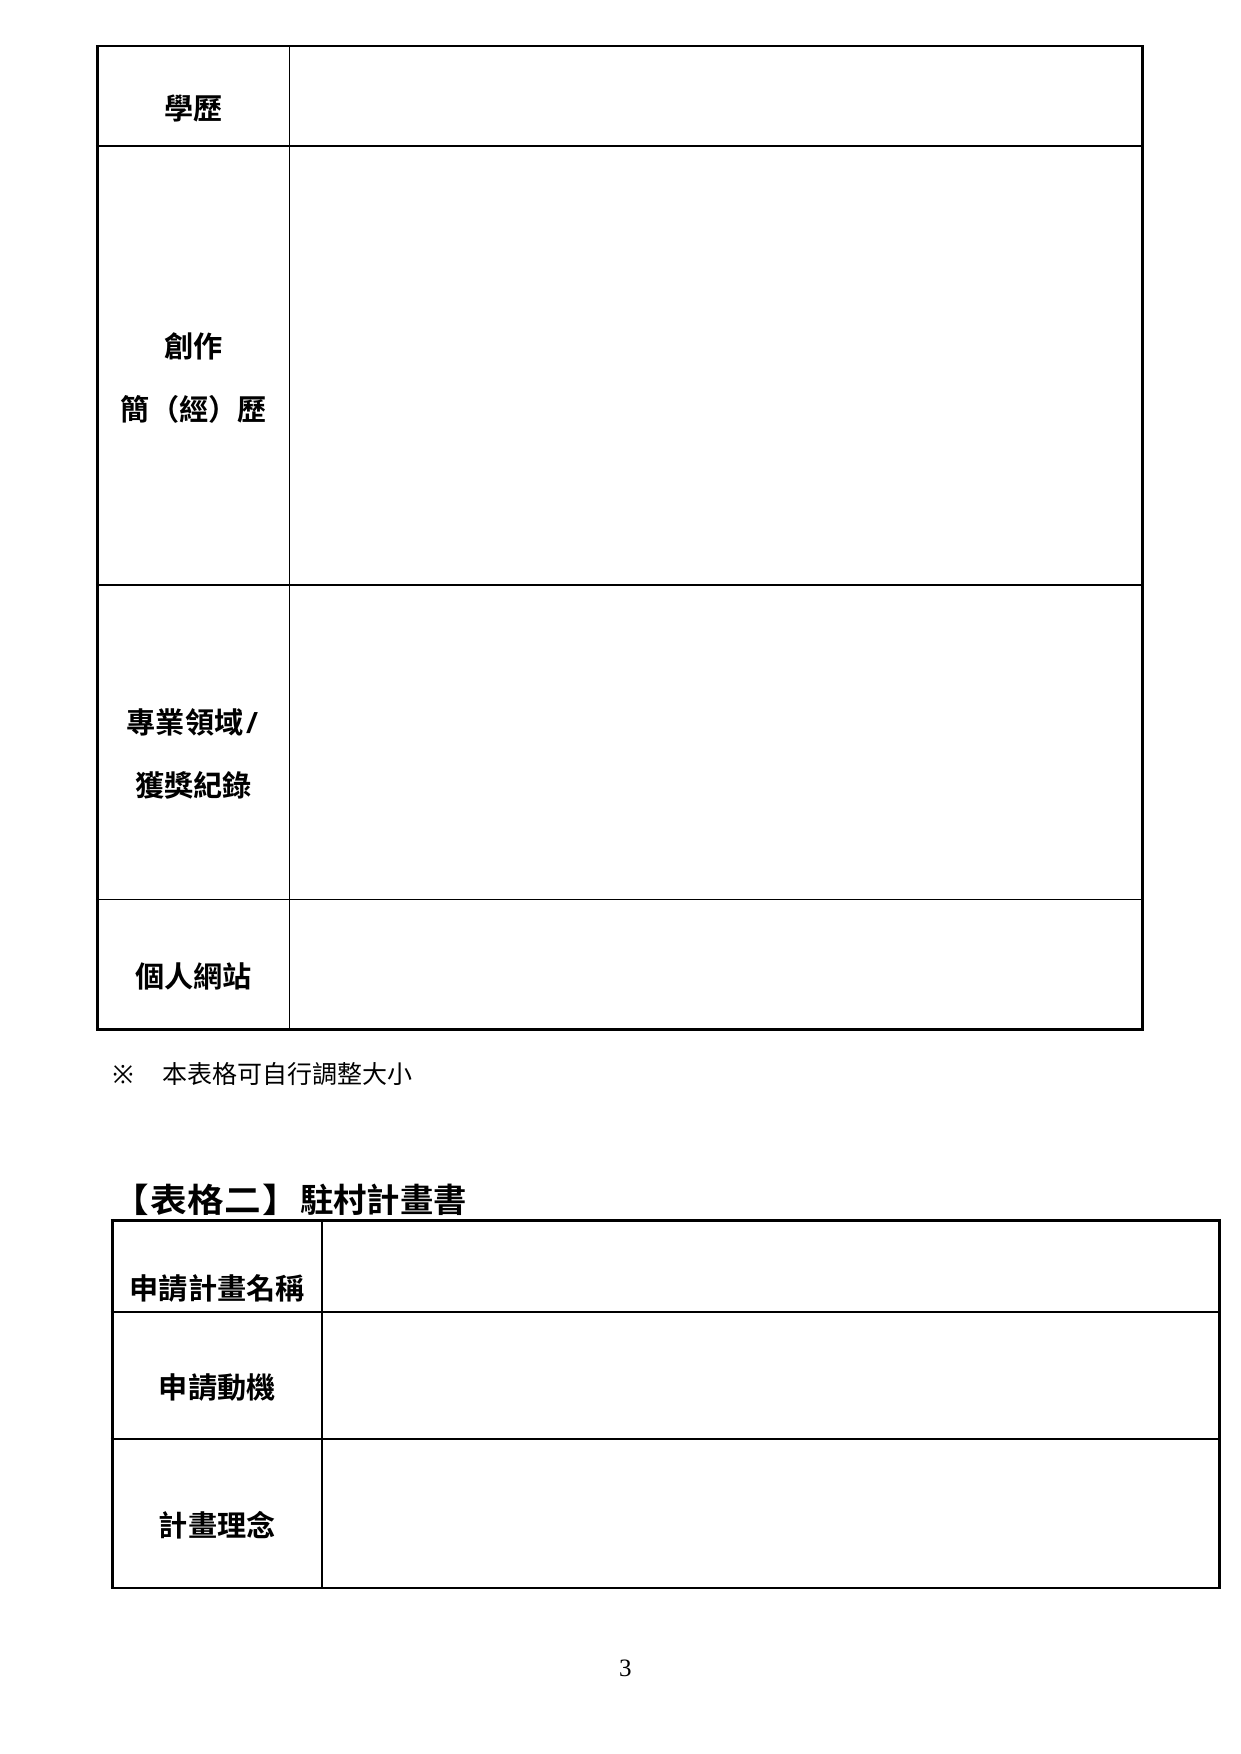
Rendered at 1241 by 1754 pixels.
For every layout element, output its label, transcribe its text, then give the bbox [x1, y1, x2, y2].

table_cell 創作 簡（經）歷 [99, 147, 289, 584]
table_cell 學歷 [99, 47, 289, 145]
text 【表格二】駐村計畫書 [112, 1156, 1128, 1219]
table_cell [290, 47, 1141, 145]
table_header [323, 1222, 1218, 1311]
table_cell [290, 900, 1141, 1028]
table_cell 專業領域/ 獲獎紀錄 [99, 586, 289, 898]
table_cell [290, 586, 1141, 898]
table_cell 申請動機 [114, 1313, 321, 1438]
table_cell [323, 1440, 1218, 1587]
table_cell [323, 1313, 1218, 1438]
table_cell 個人網站 [99, 900, 289, 1028]
list 本表格可自行調整大小 [112, 1031, 1128, 1094]
table_cell [290, 147, 1141, 584]
table_cell 計畫理念 [114, 1440, 321, 1587]
table_header 申請計畫名稱 [114, 1222, 321, 1311]
